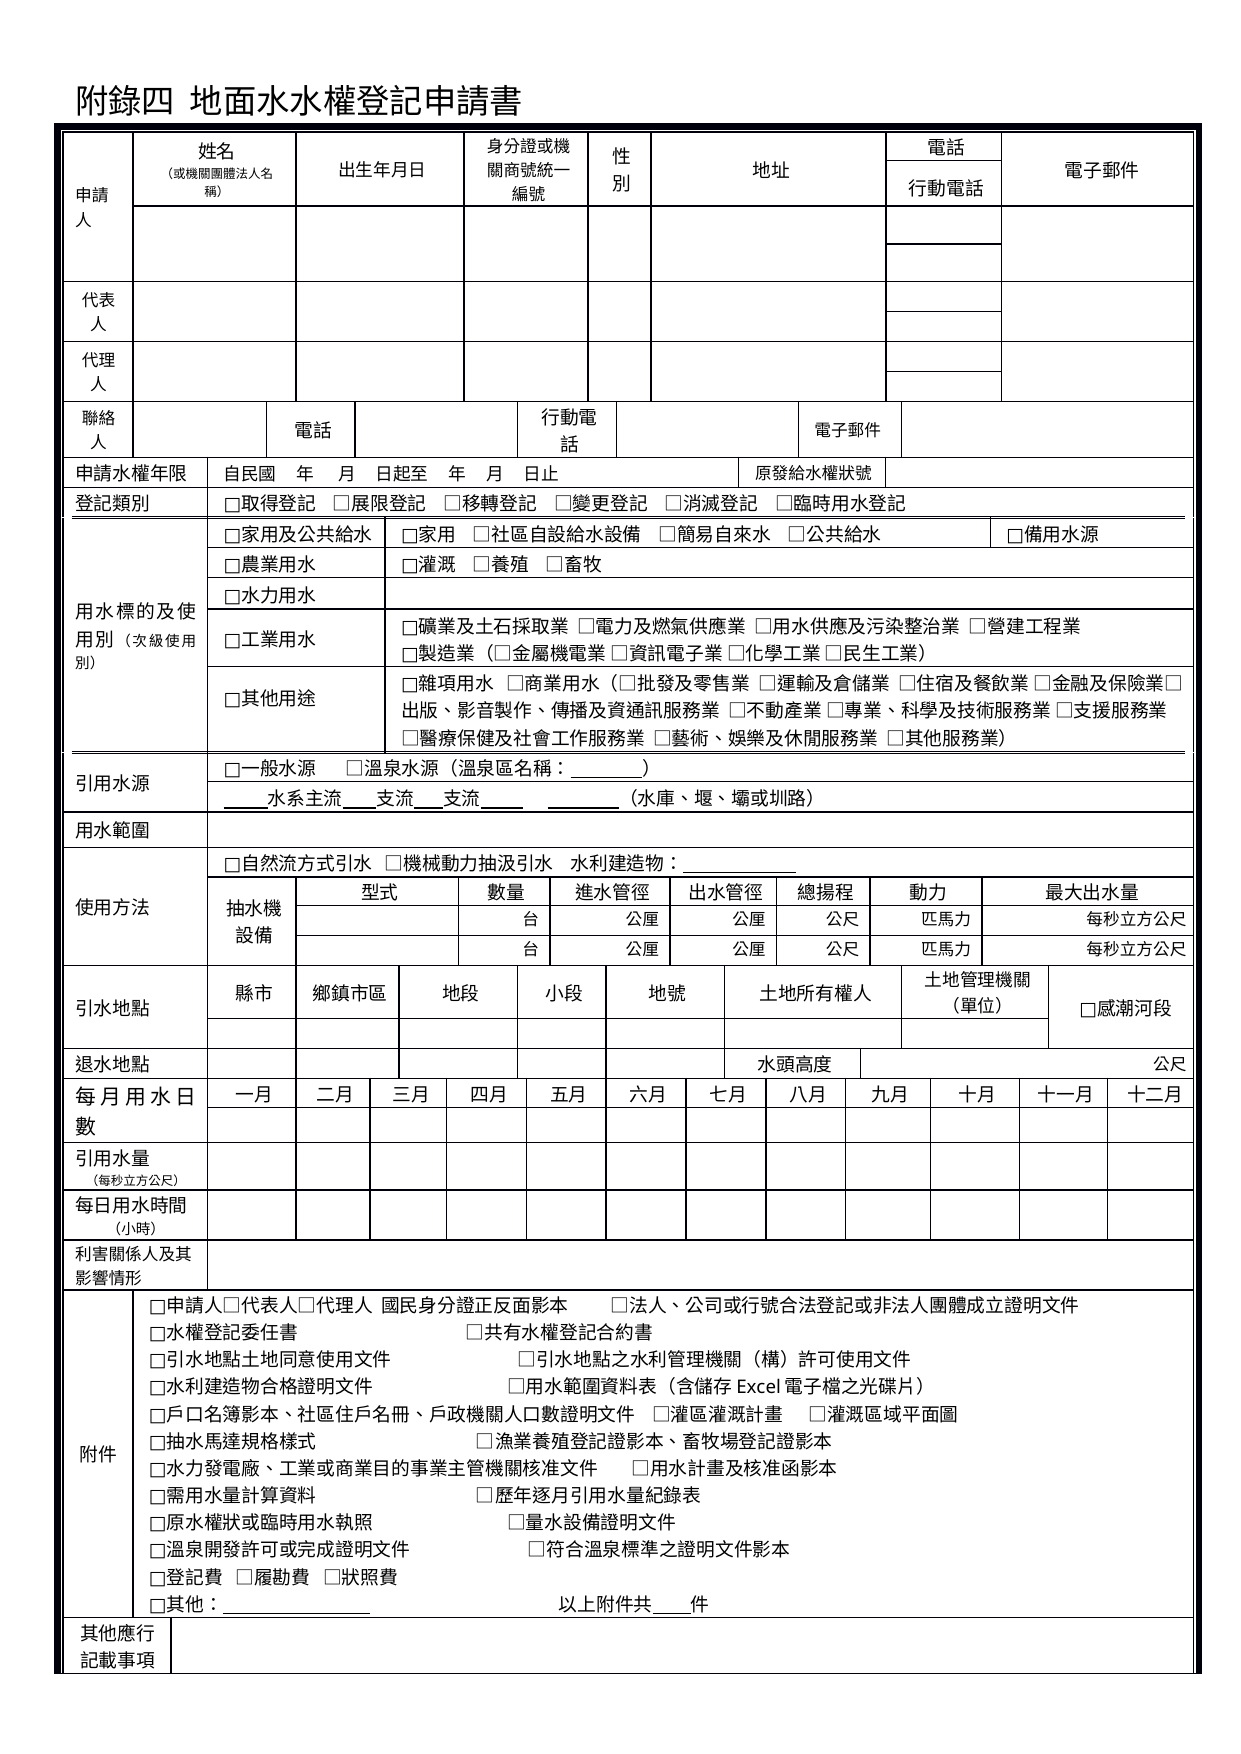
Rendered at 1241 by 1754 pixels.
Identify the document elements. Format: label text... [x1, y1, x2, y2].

table_cell 總揚程 [777, 878, 869, 905]
table_cell 最大出水量 [983, 878, 1193, 905]
table_cell [846, 1143, 930, 1189]
table_cell [767, 1191, 845, 1239]
table_cell □感潮河段 [1049, 966, 1193, 1048]
table_cell [931, 1191, 1019, 1239]
table_cell [931, 1143, 1019, 1189]
table_cell [297, 1143, 369, 1189]
table_cell [208, 1049, 295, 1078]
table_cell 公厘 [551, 936, 669, 965]
table_cell [527, 1191, 605, 1239]
table_cell 每秒立方公尺 [983, 906, 1193, 935]
table_cell 每日用水時間 （小時） [64, 1191, 207, 1239]
table_cell [687, 1143, 765, 1189]
table_cell 代理人 [64, 342, 132, 401]
table_cell [767, 1108, 845, 1142]
table_cell 每秒立方公尺 [983, 936, 1193, 965]
table_cell □雜項用水 □商業用水（□批發及零售業 □運輸及倉儲業 □住宿及餐飲業 □金融及保險業□出版、影音製作、傳播及資通訊服務業 □不動產業 □專業、科學及技術服務業 □支援服務業 □醫療保健及社會工作服務業 □藝術、娛樂及休閒服務業 □其他服務業） [386, 667, 1193, 751]
table_cell □一般水源 □溫泉水源（溫泉區名稱： ） [208, 751, 1193, 781]
table_header 申請人 [64, 133, 132, 281]
table_cell 型式 [297, 878, 458, 905]
table_cell 地段 [400, 966, 517, 1018]
table_cell [465, 282, 587, 341]
table_cell □其他用途 [208, 667, 384, 751]
table_cell 水頭高度 [725, 1049, 860, 1078]
table_cell 公厘 [551, 906, 669, 935]
table_cell 五月 [527, 1079, 605, 1106]
table_cell [208, 1143, 295, 1189]
table_cell 出水管徑 [671, 878, 776, 905]
table_header 出生年月日 [297, 133, 463, 205]
table_cell 其他應行記載事項 [64, 1618, 170, 1673]
table_cell [527, 1108, 605, 1142]
table_cell 小段 [518, 966, 605, 1018]
table_cell [902, 402, 1193, 457]
table_cell □礦業及土石採取業 □電力及燃氣供應業 □用水供應及污染整治業 □營建工程業 □製造業（□金屬機電業 □資訊電子業 □化學工業 □民生工業） [386, 610, 1193, 666]
table_cell [208, 1108, 295, 1142]
table_cell 自民國 年 月 日起至 年 月 日止 [208, 458, 738, 487]
table_header 性別 [589, 133, 650, 205]
table_cell [607, 1049, 724, 1078]
table_cell [400, 1049, 517, 1078]
table_cell 匹馬力 [871, 936, 981, 965]
table_cell [465, 342, 587, 401]
table_cell [687, 1108, 765, 1142]
table_cell [887, 207, 1001, 243]
table_cell [297, 207, 463, 281]
table_header 姓名 （或機關團體法人名稱） [134, 133, 295, 205]
table_cell 七月 [687, 1079, 765, 1106]
table_cell 九月 [846, 1079, 930, 1106]
table_cell 縣市 [208, 966, 295, 1018]
table_header 身分證或機關商號統一編號 [465, 133, 587, 205]
table_cell [1108, 1108, 1193, 1142]
table_cell □自然流方式引水 □機械動力抽汲引水 水利建造物： [208, 848, 1193, 876]
table_cell [134, 342, 295, 401]
table_cell [297, 282, 463, 341]
table_cell [371, 1108, 446, 1142]
table_cell 三月 [371, 1079, 446, 1106]
table_cell 公尺 [861, 1049, 1193, 1078]
table_cell 公尺 [777, 936, 869, 965]
table_cell [931, 1108, 1019, 1142]
table_cell 附件 [64, 1291, 132, 1617]
table_cell [208, 1191, 295, 1239]
table_cell [208, 813, 1193, 847]
table_cell [208, 1241, 1193, 1289]
table_cell 用水範圍 [64, 813, 207, 847]
table_cell [134, 207, 295, 281]
table_cell [589, 207, 650, 281]
table_cell 六月 [607, 1079, 685, 1106]
table_cell [297, 1049, 398, 1078]
table_cell 利害關係人及其影響情形 [64, 1241, 207, 1289]
table_cell [1002, 282, 1193, 341]
table_cell 引用水量 （每秒立方公尺） [64, 1143, 207, 1189]
table_cell 抽水機設備 [208, 878, 295, 965]
table_cell [652, 282, 885, 341]
table_cell [886, 458, 1193, 487]
table_cell [447, 1143, 526, 1189]
table_cell [172, 1618, 1193, 1673]
table_header 地址 [652, 133, 885, 205]
table_cell [725, 1019, 901, 1048]
table_cell 原發給水權狀號 [739, 458, 885, 487]
table_cell [208, 1019, 295, 1048]
table_cell [134, 402, 266, 457]
table_cell □申請人□代表人□代理人 國民身分證正反面影本 □法人、公司或行號合法登記或非法人團體成立證明文件 □水權登記委任書 □共有水權登記合約書 □引水地點土地同意使用文件 □引水地點之水利管理機關（構）許可使用文件 □水利建造物合格證明文件 □用水範圍資料表（含儲存Excel電子檔之光碟片） □戶口名簿影本、社區住戶名冊、戶政機關人口數證明文件 □灌區灌溉計畫 □灌溉區域平面圖 □抽水馬達規格樣式 □漁業養殖登記證影本、畜牧場登記證影本 □水力發電廠、工業或商業目的事業主管機關核准文件 □用水計畫及核准函影本 □需用水量計算資料 □歷年逐月引用水量紀錄表 □原水權狀或臨時用水執照 □量水設備證明文件 □溫泉開發許可或完成證明文件 □符合溫泉標準之證明文件影本 □登記費 □履勘費 □狀照費 □其他： 以上附件共 件 [134, 1291, 1193, 1617]
table_cell [1020, 1143, 1107, 1189]
table_cell [846, 1191, 930, 1239]
table_cell 地號 [607, 966, 724, 1018]
table_cell □水力用水 [208, 578, 384, 608]
table_cell 十二月 [1108, 1079, 1193, 1106]
table_cell [134, 282, 295, 341]
table_cell 台 [459, 906, 549, 935]
table_cell [1002, 342, 1193, 401]
table_cell [297, 1191, 369, 1239]
table_cell [887, 342, 1001, 371]
table_cell [589, 282, 650, 341]
table_cell 每月用水日數 [64, 1079, 207, 1142]
table_cell [297, 1108, 369, 1142]
table_cell 匹馬力 [871, 906, 981, 935]
table_cell 動力 [871, 878, 981, 905]
table_cell [1020, 1108, 1107, 1142]
table_cell 用水標的及使用別（次級使用別） [61, 516, 207, 751]
table_cell 公尺 [777, 906, 869, 935]
table_cell [297, 906, 458, 935]
table_cell [356, 402, 517, 457]
table_cell □農業用水 [208, 548, 384, 577]
table_cell [887, 282, 1001, 311]
table_cell [465, 207, 587, 281]
table_cell 電子郵件 [799, 402, 901, 457]
table_cell [617, 402, 798, 457]
table_cell [607, 1143, 685, 1189]
table_cell [887, 245, 1001, 281]
table_cell [371, 1143, 446, 1189]
table_cell 鄉鎮市區 [297, 966, 398, 1018]
table_cell □家用 □社區自設給水設備 □簡易自來水 □公共給水 [386, 519, 990, 546]
table_cell [687, 1191, 765, 1239]
table_cell [767, 1143, 845, 1189]
table_cell [386, 578, 1193, 608]
table_cell 退水地點 [64, 1049, 207, 1078]
table_header 電話 [887, 133, 1001, 160]
table_cell [887, 372, 1001, 401]
table_cell 電話 [267, 402, 354, 457]
table_cell □家用及公共給水 [208, 519, 384, 546]
table_cell [607, 1191, 685, 1239]
table_cell □灌溉 □養殖 □畜牧 [386, 548, 1193, 577]
table_cell [846, 1108, 930, 1142]
table_cell □工業用水 [208, 610, 384, 666]
table_header 電子郵件 [1002, 133, 1193, 205]
table_cell [652, 207, 885, 281]
table_cell 登記類別 [64, 488, 207, 516]
table_cell 水系主流 支流 支流 （水庫、堰、壩或圳路） [208, 782, 1193, 811]
table_cell □取得登記 □展限登記 □移轉登記 □變更登記 □消滅登記 □臨時用水登記 [208, 488, 1193, 516]
table_cell 公厘 [671, 906, 776, 935]
table_cell [607, 1108, 685, 1142]
table_cell 進水管徑 [551, 878, 669, 905]
table_cell □備用水源 [991, 516, 1196, 546]
table_cell [1108, 1191, 1193, 1239]
table_cell [1108, 1143, 1193, 1189]
table_cell 十一月 [1020, 1079, 1107, 1106]
table_cell [447, 1108, 526, 1142]
table_cell 十月 [931, 1079, 1019, 1106]
table_cell [527, 1143, 605, 1189]
table_cell [371, 1191, 446, 1239]
table_cell 台 [459, 936, 549, 965]
table_cell 一月 [208, 1079, 295, 1106]
table_cell [887, 312, 1001, 341]
table_cell [518, 1019, 605, 1048]
table_cell 引用水源 [64, 751, 207, 811]
table_cell 行動電話 [887, 161, 1001, 205]
table_cell [447, 1191, 526, 1239]
text 附錄四 地面水水權登記申請書 [75, 75, 1165, 123]
table_cell [607, 1019, 724, 1048]
table_cell [297, 342, 463, 401]
table_cell [297, 1019, 398, 1048]
table_cell 土地所有權人 [725, 966, 901, 1018]
table_cell 數量 [459, 878, 549, 905]
table_cell [1002, 207, 1193, 281]
table_cell [1020, 1191, 1107, 1239]
table_cell 八月 [767, 1079, 845, 1106]
table_cell [297, 936, 458, 965]
table_cell 四月 [447, 1079, 526, 1106]
table_cell 引水地點 [64, 966, 207, 1048]
table_cell 二月 [297, 1079, 369, 1106]
table_cell 土地管理機關（單位） [902, 966, 1048, 1018]
table_cell 代表人 [64, 282, 132, 341]
table_cell [400, 1019, 517, 1048]
table_cell [652, 342, 885, 401]
table_cell 申請水權年限 [64, 458, 207, 487]
table_cell 聯絡人 [64, 402, 132, 457]
table_cell 使用方法 [64, 848, 207, 965]
table_cell [589, 342, 650, 401]
table_cell [518, 1049, 605, 1078]
table_cell [902, 1019, 1048, 1048]
table_cell 公厘 [671, 936, 776, 965]
table_cell 行動電話 [518, 402, 616, 457]
